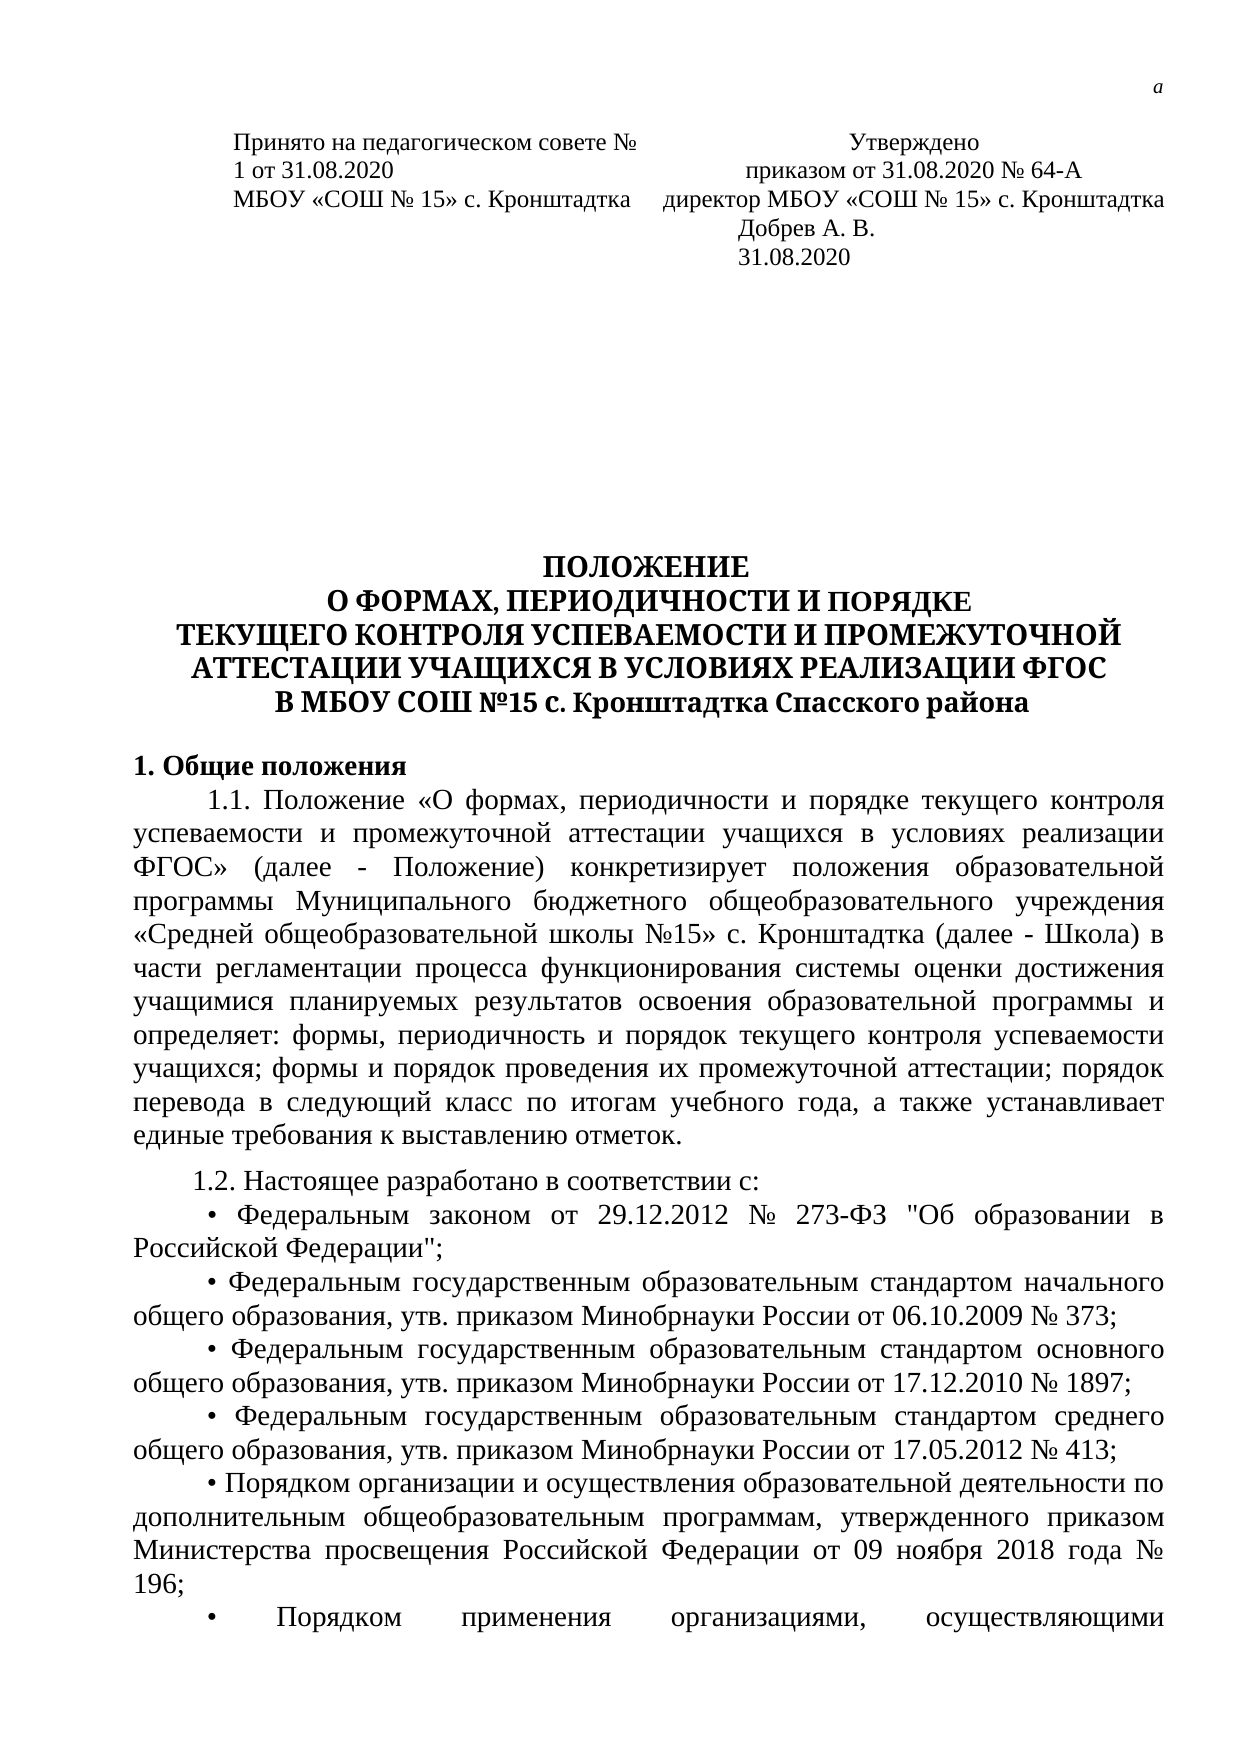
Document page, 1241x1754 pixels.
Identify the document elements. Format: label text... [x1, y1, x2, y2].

text • Федеральным государственным образовательным стандартом основного общего образования, утв. приказом Минобрнауки России от 17.12.2010 № 1897; [133, 1331, 1165, 1398]
subtitle 1. Общие положения [133, 748, 1165, 782]
text • Порядком применения организациями, осуществляющими [133, 1599, 1165, 1633]
text • Федеральным законом от 29.12.2012 № 273-ФЗ "Об образовании в Российской Федерации"; [133, 1197, 1165, 1264]
table_header Утверждено приказом от 31.08.2020 № 64-А директор МБОУ «СОШ № 15» с. Кронштадтка Добрев А. В. 31.08.2020 [650, 127, 1178, 270]
text ПОЛОЖЕНИЕ О ФОРМАХ, ПЕРИОДИЧНОСТИ И ПОРЯДКЕ ТЕКУЩЕГО КОНТРОЛЯ УСПЕВАЕМОСТИ И ПРОМЕЖУТОЧНОЙ АТТЕСТАЦИИ УЧАЩИХСЯ В УСЛОВИЯХ РЕАЛИЗАЦИИ ФГОС В МБОУ СОШ №15 с. Кронштадтка Спасского района [133, 551, 1165, 720]
text • Порядком организации и осуществления образовательной деятельности по дополнительным общеобразовательным программам, утвержденного приказом Министерства просвещения Российской Федерации от 09 ноября 2018 года № 196; [133, 1465, 1165, 1599]
text 1.2. Настоящее разработано в соответствии с: [133, 1163, 1165, 1197]
text • Федеральным государственным образовательным стандартом среднего общего образования, утв. приказом Минобрнауки России от 17.05.2012 № 413; [133, 1398, 1165, 1465]
text • Федеральным государственным образовательным стандартом начального общего образования, утв. приказом Минобрнауки России от 06.10.2009 № 373; [133, 1264, 1165, 1331]
table_header Принято на педагогическом совете № 1 от 31.08.2020 МБОУ «СОШ № 15» с. Кронштадтка [222, 127, 650, 270]
text 1.1. Положение «О формах, периодичности и порядке текущего контроля успеваемости и промежуточной аттестации учащихся в условиях реализации ФГОС» (далее - Положение) конкретизирует положения образовательной программы Муниципального бюджетного общеобразовательного учреждения «Средней общеобразовательной школы №15» с. Кронштадтка (далее - Школа) в части регламентации процесса функционирования системы оценки достижения учащимися планируемых результатов освоения образовательной программы и определяет: формы, периодичность и порядок текущего контроля успеваемости учащихся; формы и порядок проведения их промежуточной аттестации; порядок перевода в следующий класс по итогам учебного года, а также устанавливает единые требования к выставлению отметок. [133, 782, 1165, 1151]
